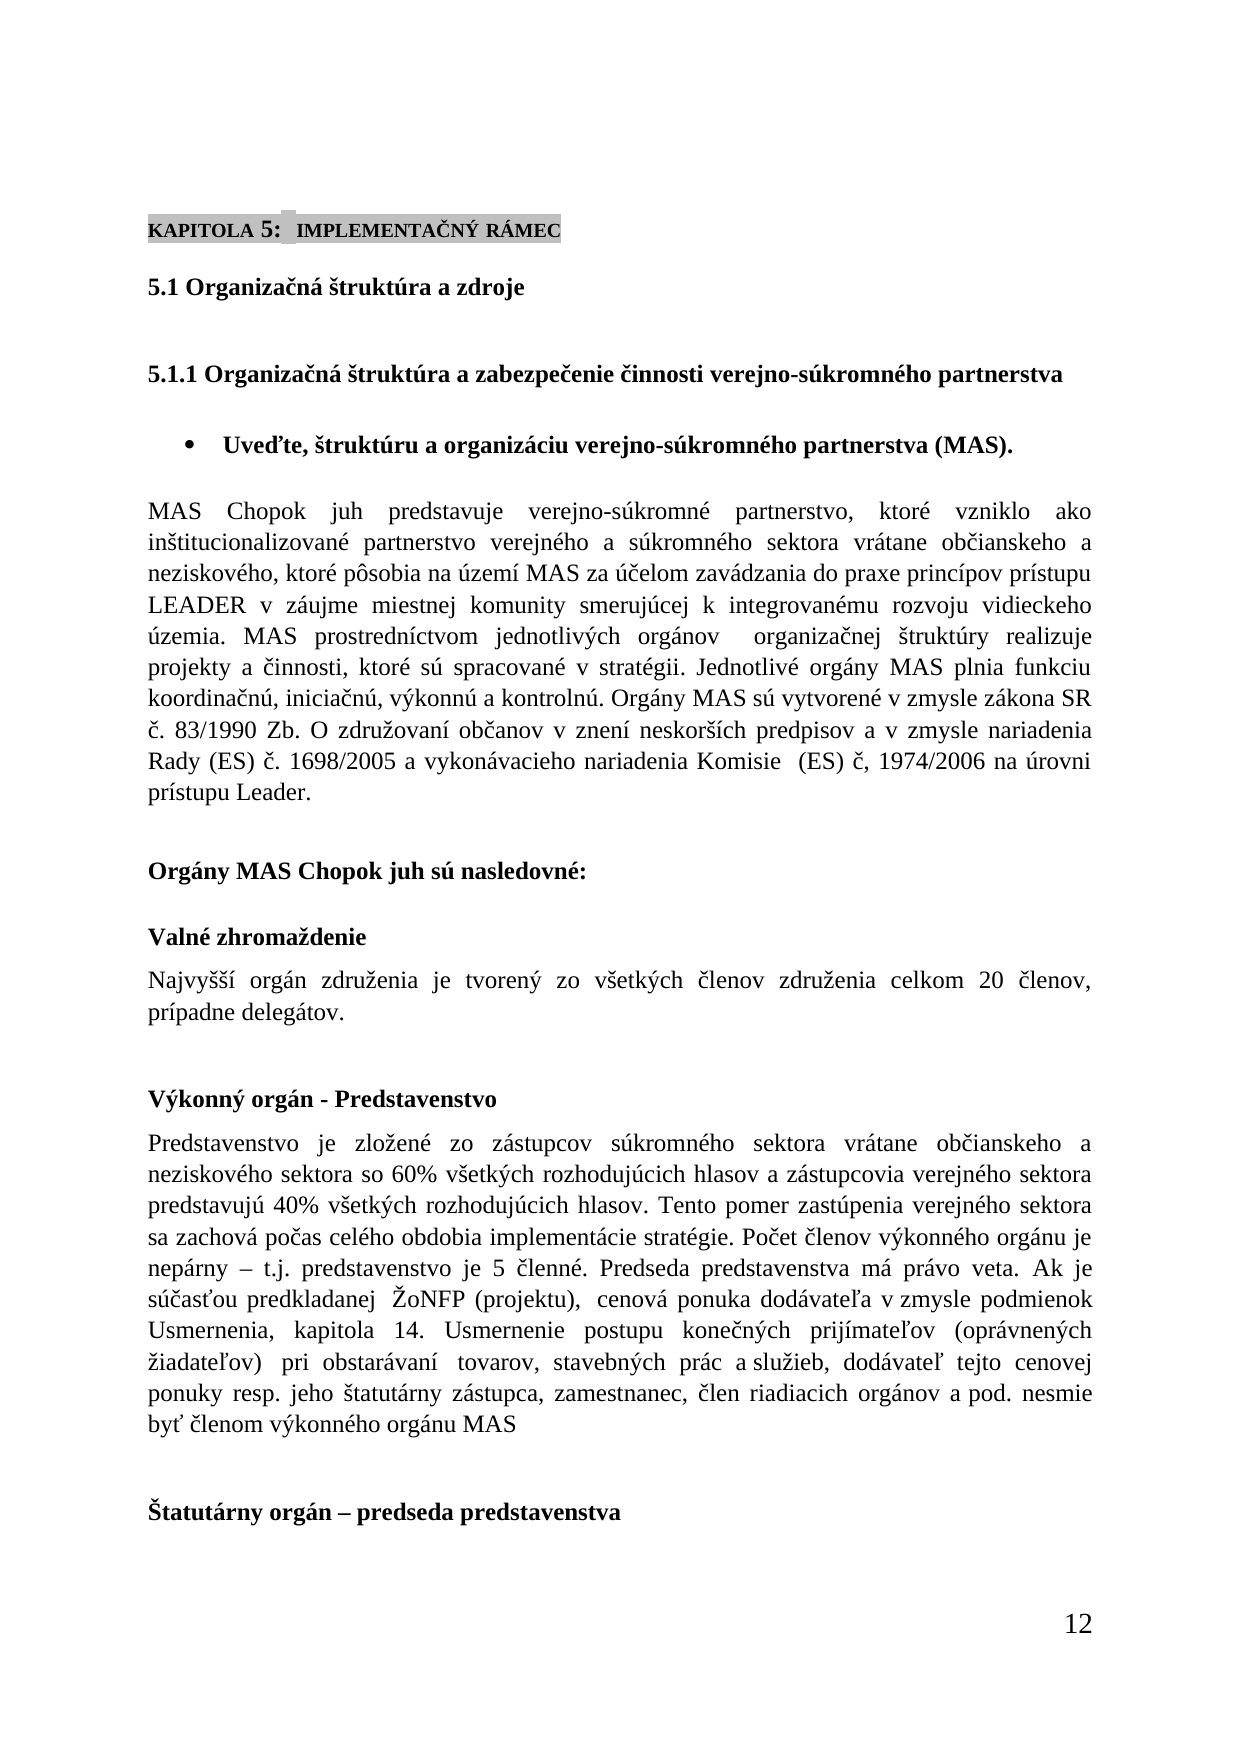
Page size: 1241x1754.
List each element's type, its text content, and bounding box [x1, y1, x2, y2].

text kapitola 5: implementačný rámec [148, 210, 1093, 244]
text Orgány MAS Chopok juh sú nasledovné: [148, 856, 1093, 885]
text MAS Chopok juh predstavuje verejno-súkromné partnerstvo, ktoré vzniklo ako inštitucionalizované partnerstvo verejného a súkromného sektora vrátane občianskeho a neziskového, ktoré pôsobia na území MAS za účelom zavádzania do praxe princípov prístupu LEADER v záujme miestnej komunity smerujúcej k integrovanému rozvoju vidieckeho územia. MAS prostredníctvom jednotlivých orgánov organizačnej štruktúry realizuje projekty a činnosti, ktoré sú spracované v stratégii. Jednotlivé orgány MAS plnia funkciu koordinačnú, iniciačnú, výkonnú a kontrolnú. Orgány MAS sú vytvorené v zmysle zákona SR č. 83/1990 Zb. O združovaní občanov v znení neskorších predpisov a v zmysle nariadenia Rady (ES) č. 1698/2005 a vykonávacieho nariadenia Komisie (ES) č, 1974/2006 na úrovni prístupu Leader. [148, 494, 1093, 807]
text 5.1.1 Organizačná štruktúra a zabezpečenie činnosti verejno-súkromného partnerstva [148, 359, 1093, 387]
list Uveďte, štruktúru a organizáciu verejno-súkromného partnerstva (MAS). [185, 431, 1093, 459]
text Štatutárny orgán – predseda predstavenstva [148, 1495, 1093, 1526]
text Výkonný orgán - Predstavenstvo [148, 1082, 1093, 1114]
text Valné zhromaždenie [148, 920, 1093, 951]
text Predstavenstvo je zložené zo zástupcov súkromného sektora vrátane občianskeho a neziskového sektora so 60% všetkých rozhodujúcich hlasov a zástupcovia verejného sektora predstavujú 40% všetkých rozhodujúcich hlasov. Tento pomer zastúpenia verejného sektora sa zachová počas celého obdobia implementácie stratégie. Počet členov výkonného orgánu je nepárny – t.j. predstavenstvo je 5 členné. Predseda predstavenstva má právo veta. Ak je súčasťou predkladanej ŽoNFP (projektu), cenová ponuka dodávateľa v zmysle podmienok Usmernenia, kapitola 14. Usmernenie postupu konečných prijímateľov (oprávnených žiadateľov) pri obstarávaní tovarov, stavebných prác a služieb, dodávateľ tejto cenovej ponuky resp. jeho štatutárny zástupca, zamestnanec, člen riadiacich orgánov a pod. nesmie byť členom výkonného orgánu MAS [148, 1126, 1093, 1439]
text 5.1 Organizačná štruktúra a zdroje [148, 272, 1093, 301]
text Najvyšší orgán združenia je tvorený zo všetkých členov združenia celkom 20 členov, prípadne delegátov. [148, 964, 1093, 1026]
